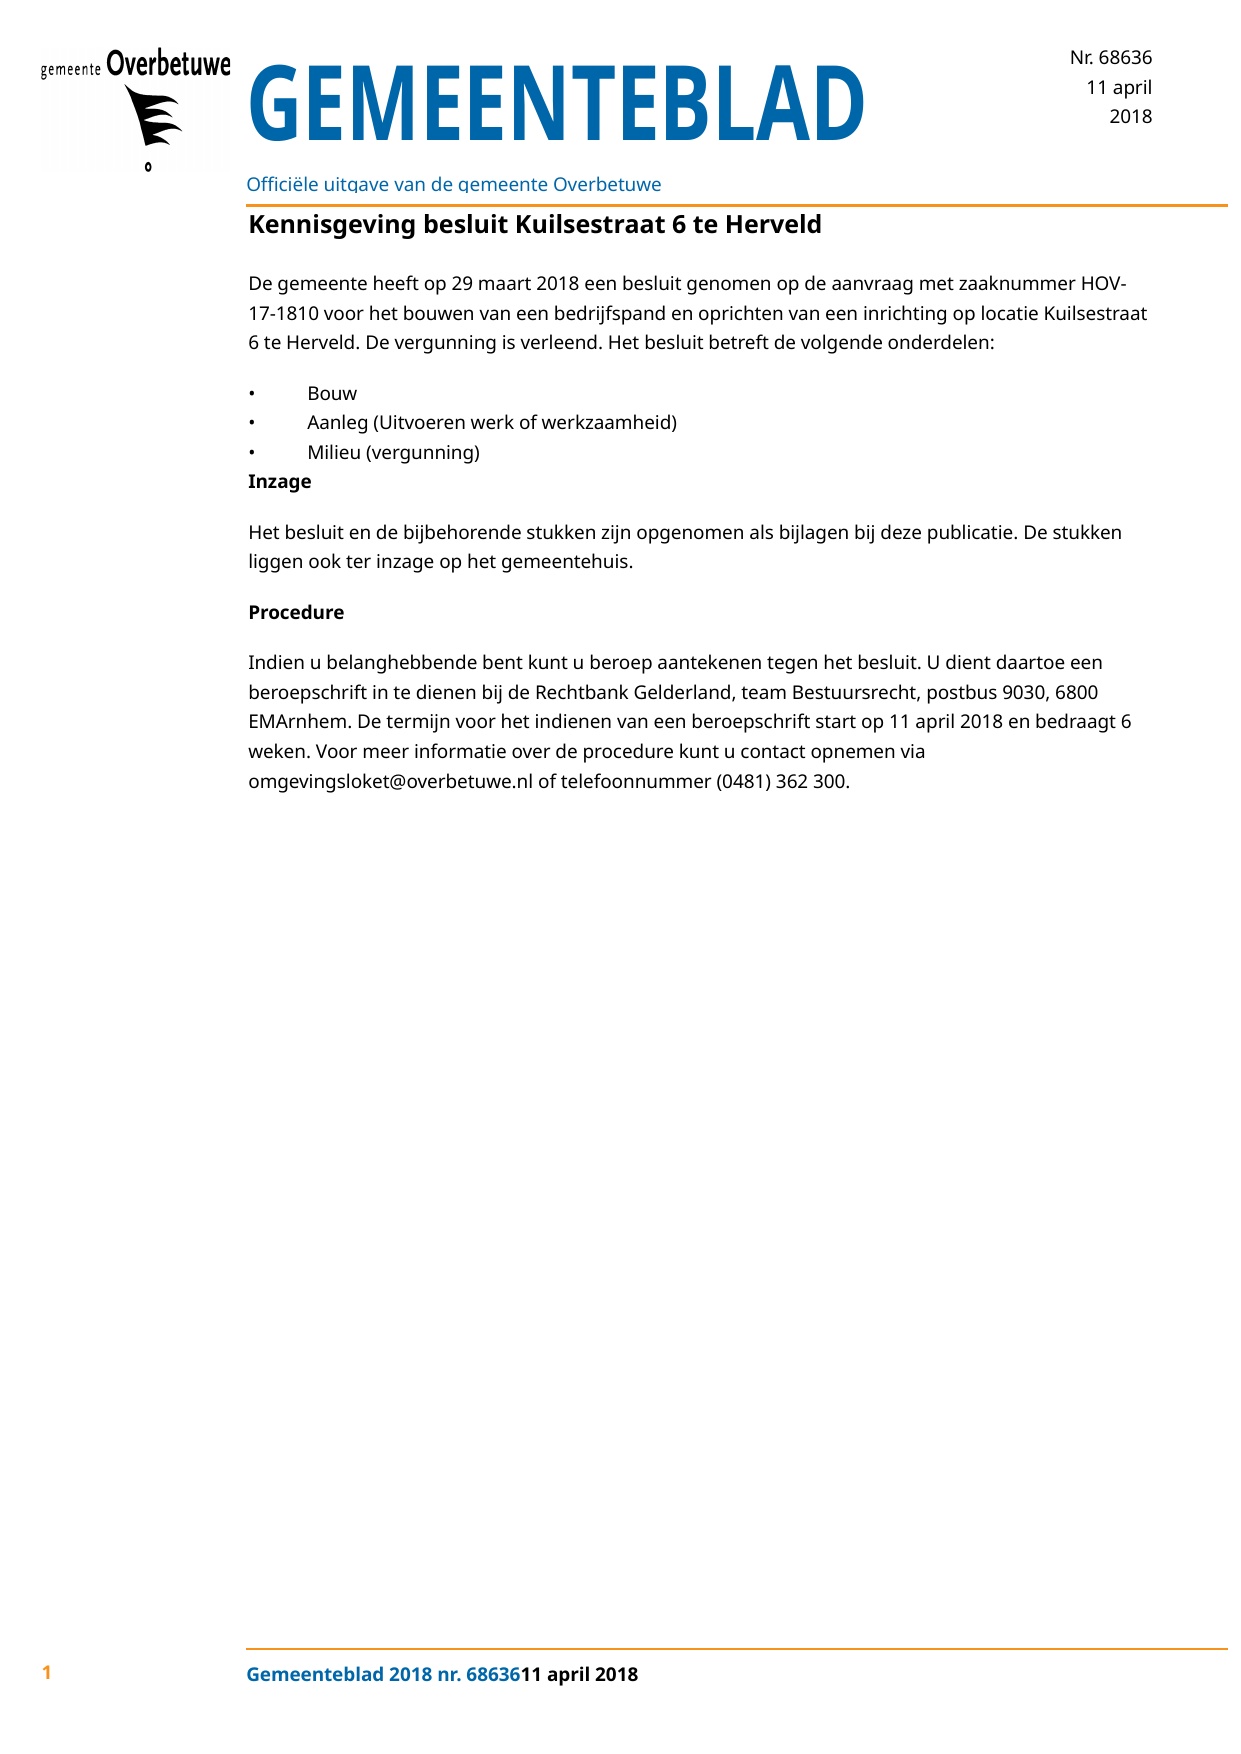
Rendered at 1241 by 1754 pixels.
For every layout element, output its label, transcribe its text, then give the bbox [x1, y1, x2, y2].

text Kennisgeving besluit Kuilsestraat 6 te Herveld [248, 207, 1152, 241]
picture [41, 47, 231, 172]
text Indien u belanghebbende bent kunt u beroep aantekenen tegen het besluit. U dient daartoe een beroepschrift in te dienen bij de Rechtbank Gelderland, team Bestuursrecht, postbus 9030, 6800 EMArnhem. De termijn voor het indienen van een beroepschrift start op 11 april 2018 en bedraagt 6 weken. Voor meer informatie over de procedure kunt u contact opnemen via omgevingsloket@overbetuwe.nl of telefoonnummer (0481) 362 300. [248, 649, 1152, 793]
text Het besluit en de bijbehorende stukken zijn opgenomen als bijlagen bij deze publicatie. De stukken liggen ook ter inzage op het gemeentehuis. [248, 519, 1152, 574]
text De gemeente heeft op 29 maart 2018 een besluit genomen op de aanvraag met zaaknummer HOV-17-1810 voor het bouwen van een bedrijfspand en oprichten van een inrichting op locatie Kuilsestraat 6 te Herveld. De vergunning is verleend. Het besluit betreft de volgende onderdelen: [248, 270, 1152, 355]
list Aanleg (Uitvoeren werk of werkzaamheid) [248, 409, 1152, 435]
text Procedure [248, 599, 1152, 625]
text Inzage [248, 469, 1152, 494]
list Milieu (vergunning) [248, 439, 1152, 465]
list Bouw [248, 380, 1152, 406]
